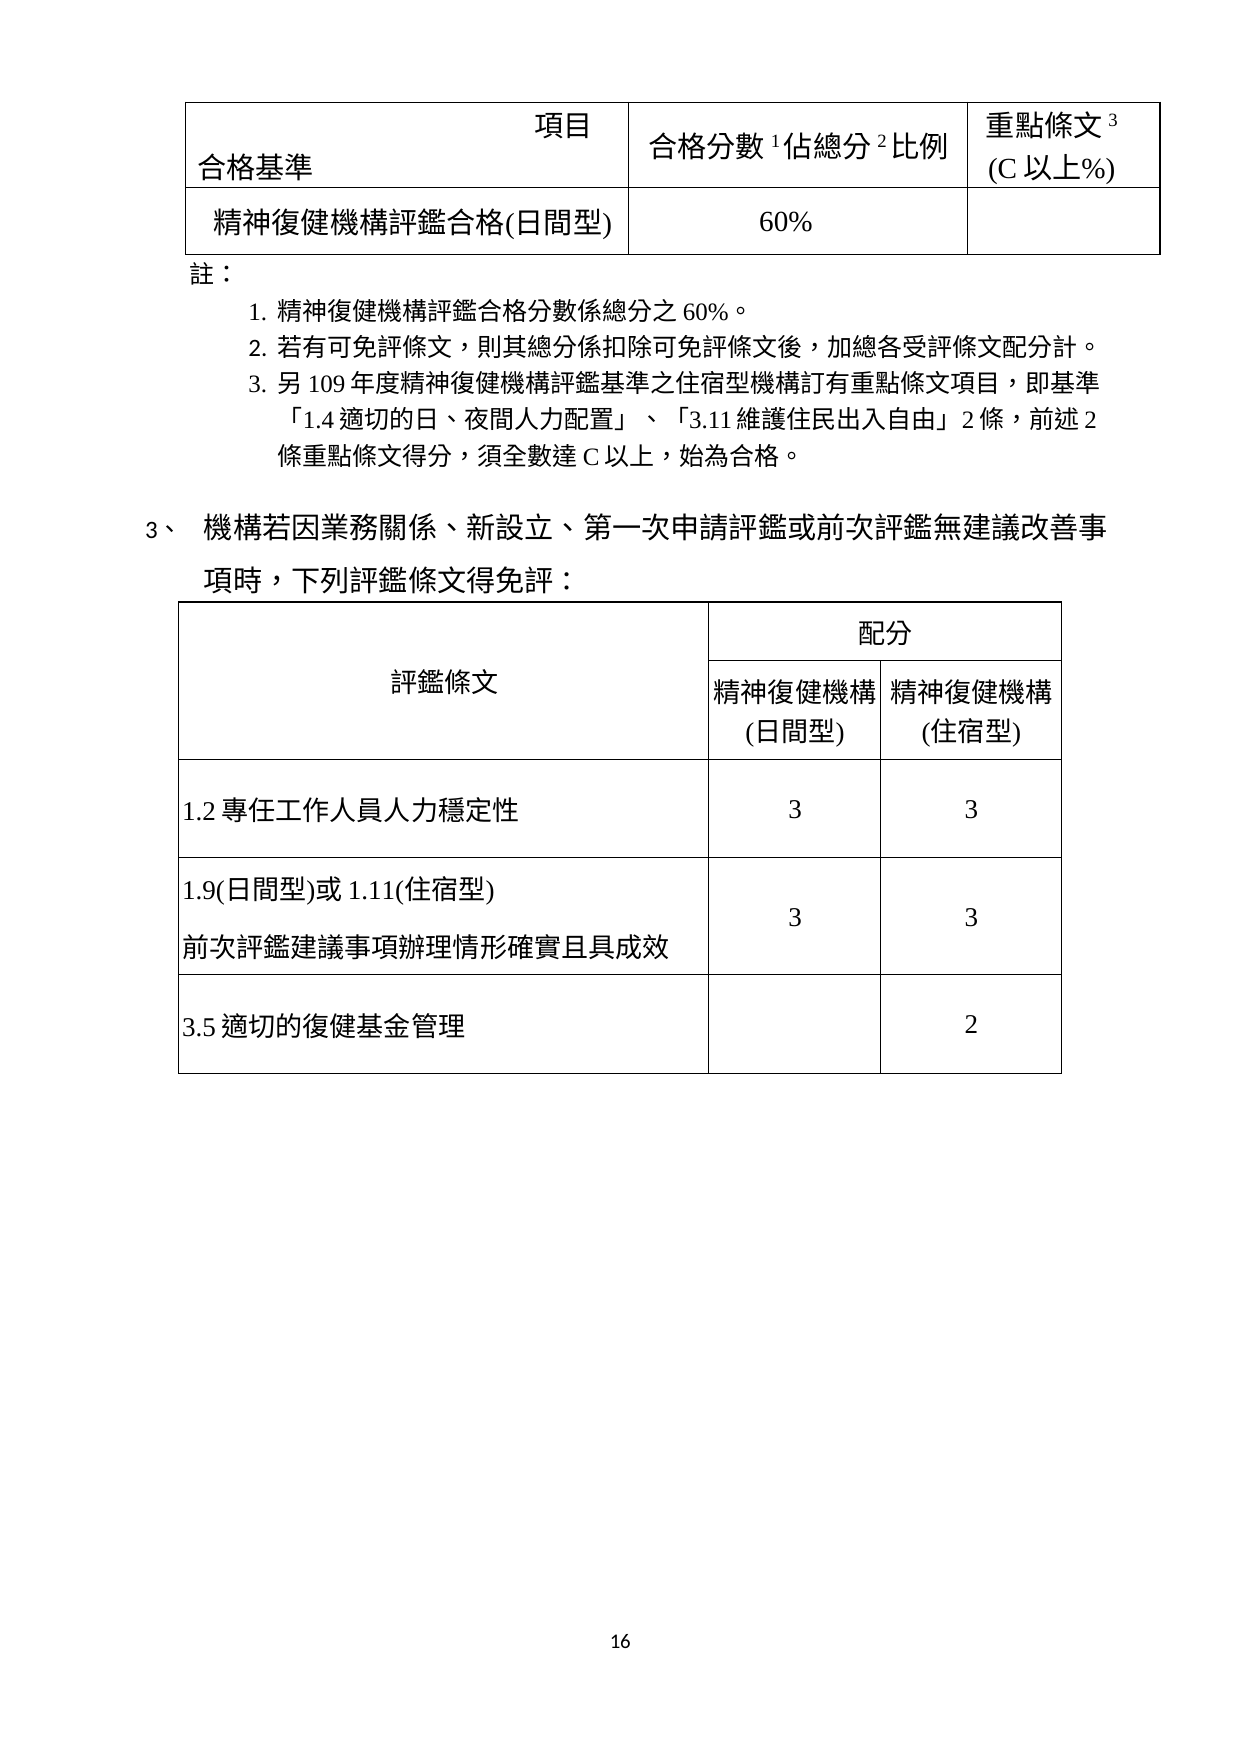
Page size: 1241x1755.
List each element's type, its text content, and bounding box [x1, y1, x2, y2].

table_header 評鑑條文 [179, 603, 708, 759]
table_cell 2 [881, 975, 1061, 1073]
table_cell 精神復健機構 (住宿型) [881, 661, 1061, 759]
table_header 重點條文3 (C以上%) [968, 103, 1159, 187]
table_header 配分 [709, 603, 1061, 660]
table_cell 精神復健機構評鑑合格(日間型) [186, 188, 628, 254]
list 另109年度精神復健機構評鑑基準之住宿型機構訂有重點條文項目，即基準「1.4適切的日、夜間人力配置」、「3.11維護住民出入自由」2條，前述2條重點條文得分，須全數達C以上，始為合格。 [248, 363, 1119, 472]
table_cell 1.9(日間型)或1.11(住宿型) 前次評鑑建議事項辦理情形確實且具成效 [179, 858, 708, 974]
table_cell 60% [629, 188, 967, 254]
text 註： [189, 255, 1085, 291]
list 若有可免評條文，則其總分係扣除可免評條文後，加總各受評條文配分計。 [248, 327, 1119, 363]
table_header 合格分數1佔總分2比例 [629, 103, 967, 187]
table_header 項目 合格基準 [186, 103, 628, 187]
table_cell 3 [881, 858, 1061, 974]
table_cell 3.5適切的復健基金管理 [179, 975, 708, 1073]
table_cell 精神復健機構 (日間型) [709, 661, 880, 759]
list 精神復健機構評鑑合格分數係總分之60%。 [248, 291, 1119, 327]
table_cell 3 [709, 760, 880, 857]
table_cell 3 [881, 760, 1061, 857]
table_cell 3 [709, 858, 880, 974]
table_cell [709, 975, 880, 1073]
table_cell 1.2專任工作人員人力穩定性 [179, 760, 708, 857]
table_cell [968, 188, 1159, 254]
list 機構若因業務關係、新設立、第一次申請評鑑或前次評鑑無建議改善事項時，下列評鑑條文得免評： [145, 497, 1110, 601]
